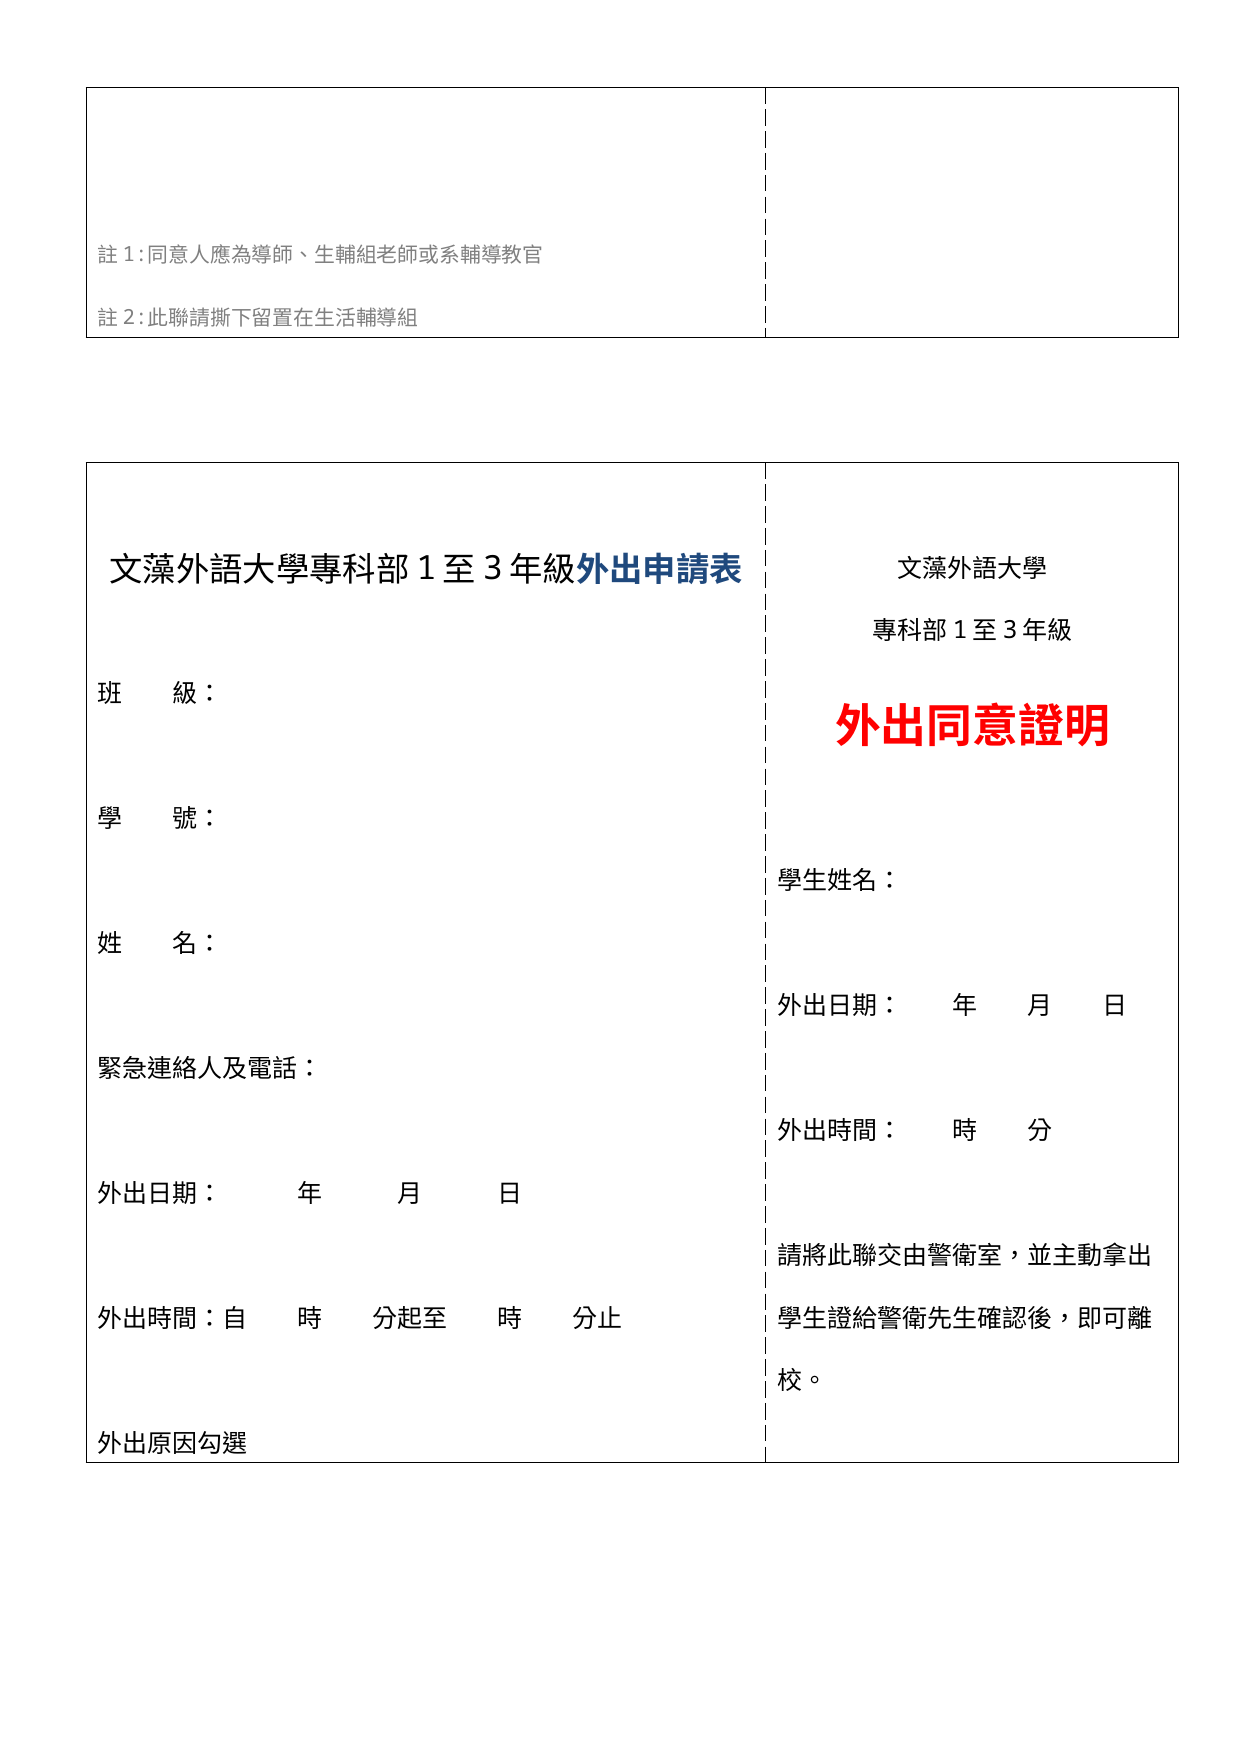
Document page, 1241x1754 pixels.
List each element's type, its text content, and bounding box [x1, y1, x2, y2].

table_cell 註1:同意人應為導師、生輔組老師或系輔導教官 註2:此聯請撕下留置在生活輔導組 [87, 88, 766, 337]
table_header [766, 88, 1178, 337]
table_header 文藻外語大學 專科部1至3年級 外出同意證明 學生姓名： 外出日期： 年 月 日 外出時間： 時 分 請將此聯交由警衛室，並主動拿出學生證給警衛先生確認後，即可離校。 [766, 463, 1178, 1462]
table_header 文藻外語大學專科部1至3年級外出申請表 班 級： 學 號： 姓 名： 緊急連絡人及電話： 外出日期： 年 月 日 外出時間：自 時 分起至 時 分止 外出原因勾選 [87, 463, 766, 1462]
